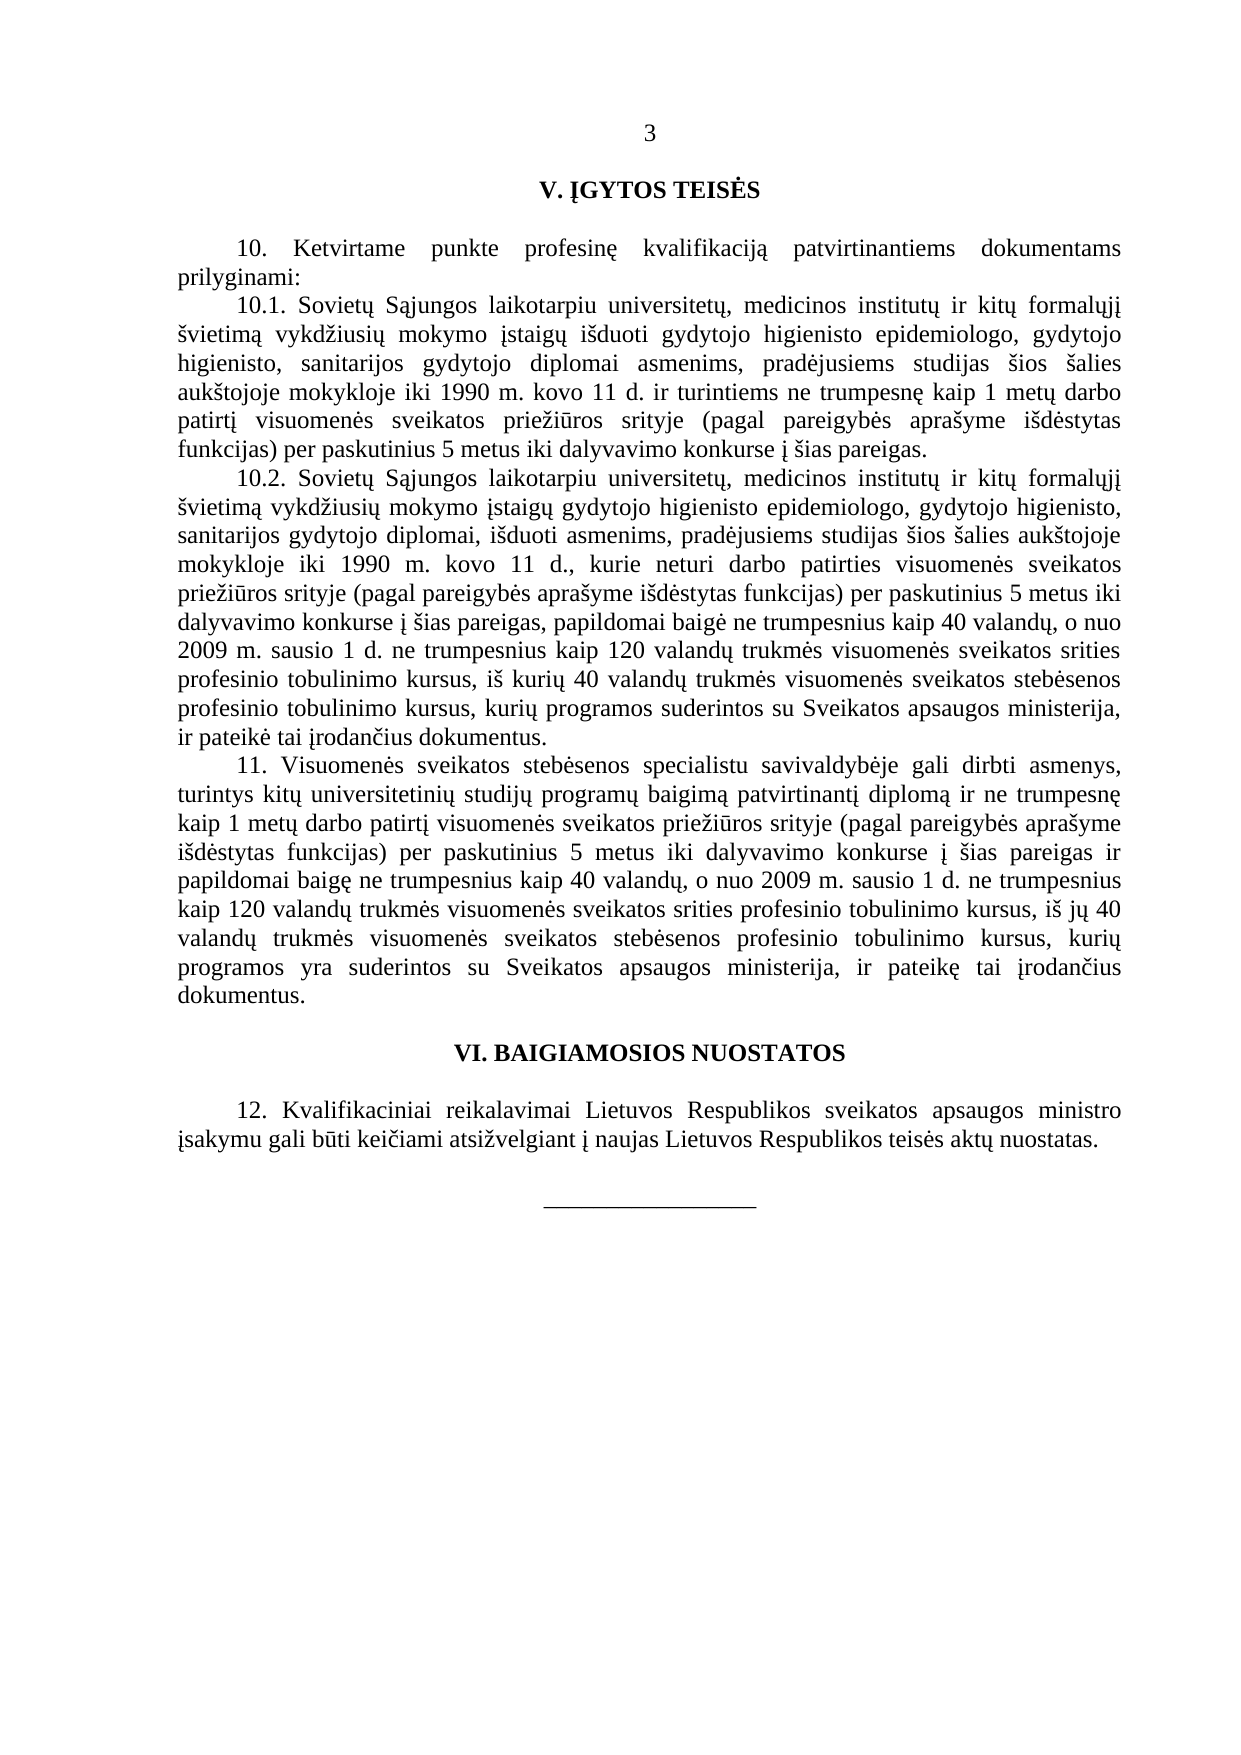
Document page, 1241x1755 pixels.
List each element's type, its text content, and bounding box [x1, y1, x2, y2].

text 11. Visuomenės sveikatos stebėsenos specialistu savivaldybėje gali dirbti asmenys, turintys kitų universitetinių studijų programų baigimą patvirtinantį diplomą ir ne trumpesnę kaip 1 metų darbo patirtį visuomenės sveikatos priežiūros srityje (pagal pareigybės aprašyme išdėstytas funkcijas) per paskutinius 5 metus iki dalyvavimo konkurse į šias pareigas ir papildomai baigę ne trumpesnius kaip 40 valandų, o nuo 2009 m. sausio 1 d. ne trumpesnius kaip 120 valandų trukmės visuomenės sveikatos srities profesinio tobulinimo kursus, iš jų 40 valandų trukmės visuomenės sveikatos stebėsenos profesinio tobulinimo kursus, kurių programos yra suderintos su Sveikatos apsaugos ministerija, ir pateikę tai įrodančius dokumentus. [177, 751, 1122, 1009]
text 10.1. Sovietų Sąjungos laikotarpiu universitetų, medicinos institutų ir kitų formalųjį švietimą vykdžiusių mokymo įstaigų išduoti gydytojo higienisto epidemiologo, gydytojo higienisto, sanitarijos gydytojo diplomai asmenims, pradėjusiems studijas šios šalies aukštojoje mokykloje iki 1990 m. kovo 11 d. ir turintiems ne trumpesnę kaip 1 metų darbo patirtį visuomenės sveikatos priežiūros srityje (pagal pareigybės aprašyme išdėstytas funkcijas) per paskutinius 5 metus iki dalyvavimo konkurse į šias pareigas. [177, 291, 1122, 463]
text VI. BAIGIAMOSIOS NUOSTATOS [177, 1038, 1122, 1067]
text 12. Kvalifikaciniai reikalavimai Lietuvos Respublikos sveikatos apsaugos ministro įsakymu gali būti keičiami atsižvelgiant į naujas Lietuvos Respublikos teisės aktų nuostatas. [177, 1096, 1122, 1153]
text _________________ [177, 1182, 1122, 1211]
text V. ĮGYTOS TEISĖS [177, 176, 1122, 204]
text 10.2. Sovietų Sąjungos laikotarpiu universitetų, medicinos institutų ir kitų formalųjį švietimą vykdžiusių mokymo įstaigų gydytojo higienisto epidemiologo, gydytojo higienisto, sanitarijos gydytojo diplomai, išduoti asmenims, pradėjusiems studijas šios šalies aukštojoje mokykloje iki 1990 m. kovo 11 d., kurie neturi darbo patirties visuomenės sveikatos priežiūros srityje (pagal pareigybės aprašyme išdėstytas funkcijas) per paskutinius 5 metus iki dalyvavimo konkurse į šias pareigas, papildomai baigė ne trumpesnius kaip 40 valandų, o nuo 2009 m. sausio 1 d. ne trumpesnius kaip 120 valandų trukmės visuomenės sveikatos srities profesinio tobulinimo kursus, iš kurių 40 valandų trukmės visuomenės sveikatos stebėsenos profesinio tobulinimo kursus, kurių programos suderintos su Sveikatos apsaugos ministerija, ir pateikė tai įrodančius dokumentus. [177, 463, 1122, 751]
text 10. Ketvirtame punkte profesinę kvalifikaciją patvirtinantiems dokumentams prilyginami: [177, 233, 1122, 291]
